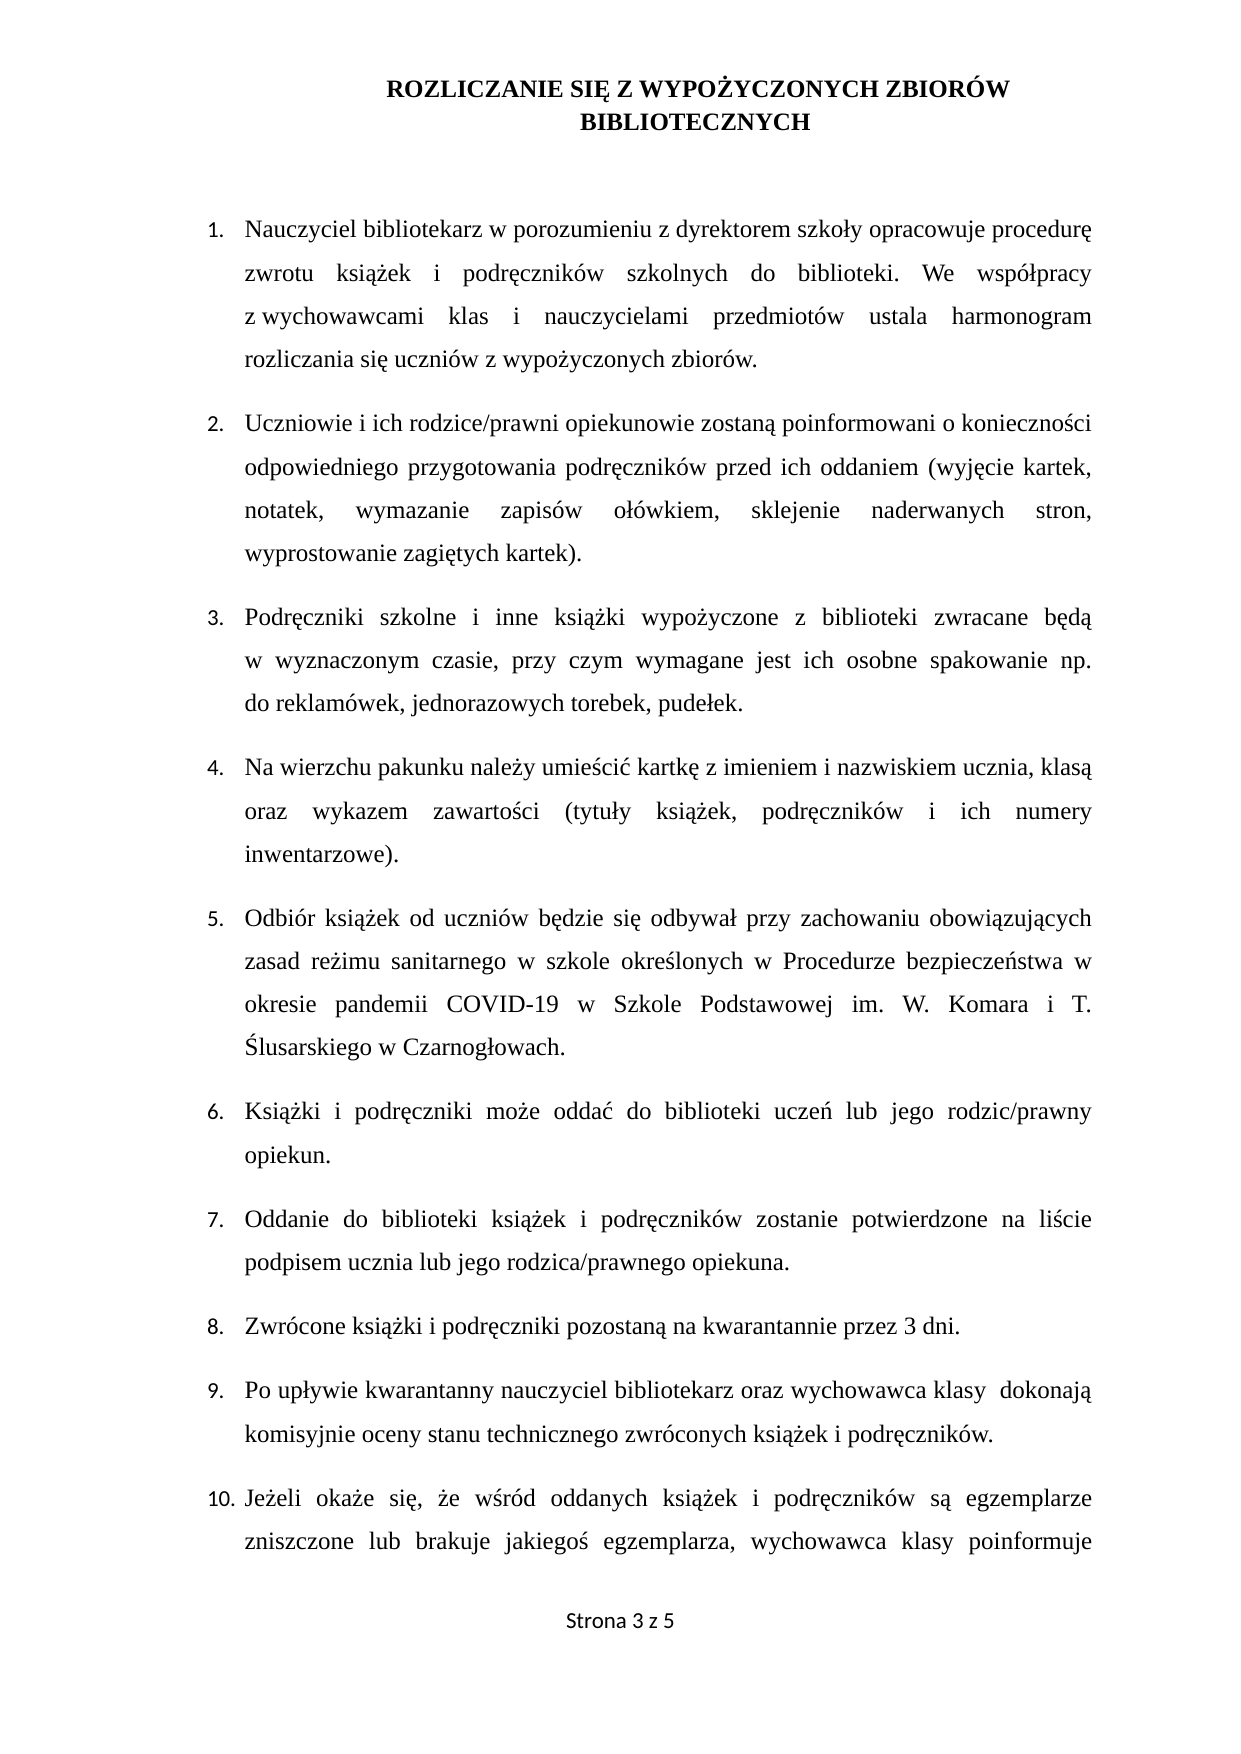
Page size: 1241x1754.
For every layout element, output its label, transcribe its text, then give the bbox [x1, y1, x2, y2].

list Nauczyciel bibliotekarz w porozumieniu z dyrektorem szkoły opracowuje procedurę zwrotu książek i podręczników szkolnych do biblioteki. We współpracy z wychowawcami klas i nauczycielami przedmiotów ustala harmonogram rozliczania się uczniów z wypożyczonych zbiorów. [207, 214, 1093, 373]
list Zwrócone książki i podręczniki pozostaną na kwarantannie przez 3 dni. [207, 1311, 1093, 1340]
list Jeżeli okaże się, że wśród oddanych książek i podręczników są egzemplarze zniszczone lub brakuje jakiegoś egzemplarza, wychowawca klasy poinformuje [207, 1483, 1093, 1555]
list Oddanie do biblioteki książek i podręczników zostanie potwierdzone na liście podpisem ucznia lub jego rodzica/prawnego opiekuna. [207, 1204, 1093, 1276]
list Odbiór książek od uczniów będzie się odbywał przy zachowaniu obowiązujących zasad reżimu sanitarnego w szkole określonych w Procedurze bezpieczeństwa w okresie pandemii COVID-19 w Szkole Podstawowej im. W. Komara i T. Ślusarskiego w Czarnogłowach. [207, 903, 1093, 1061]
list Książki i podręczniki może oddać do biblioteki uczeń lub jego rodzic/prawny opiekun. [207, 1096, 1093, 1169]
list Na wierzchu pakunku należy umieścić kartkę z imieniem i nazwiskiem ucznia, klasą oraz wykazem zawartości (tytuły książek, podręczników i ich numery inwentarzowe). [207, 752, 1093, 868]
list Uczniowie i ich rodzice/prawni opiekunowie zostaną poinformowani o konieczności odpowiedniego przygotowania podręczników przed ich oddaniem (wyjęcie kartek, notatek, wymazanie zapisów ołówkiem, sklejenie naderwanych stron, wyprostowanie zagiętych kartek). [207, 408, 1093, 567]
list Po upływie kwarantanny nauczyciel bibliotekarz oraz wychowawca klasy dokonają komisyjnie oceny stanu technicznego zwróconych książek i podręczników. [207, 1376, 1093, 1448]
list Podręczniki szkolne i inne książki wypożyczone z biblioteki zwracane będą w wyznaczonym czasie, przy czym wymagane jest ich osobne spakowanie np. do reklamówek, jednorazowych torebek, pudełek. [207, 602, 1093, 717]
list ROZLICZANIE SIĘ Z WYPOŻYCZONYCH ZBIORÓW BIBLIOTECZNYCH [298, 74, 1093, 136]
